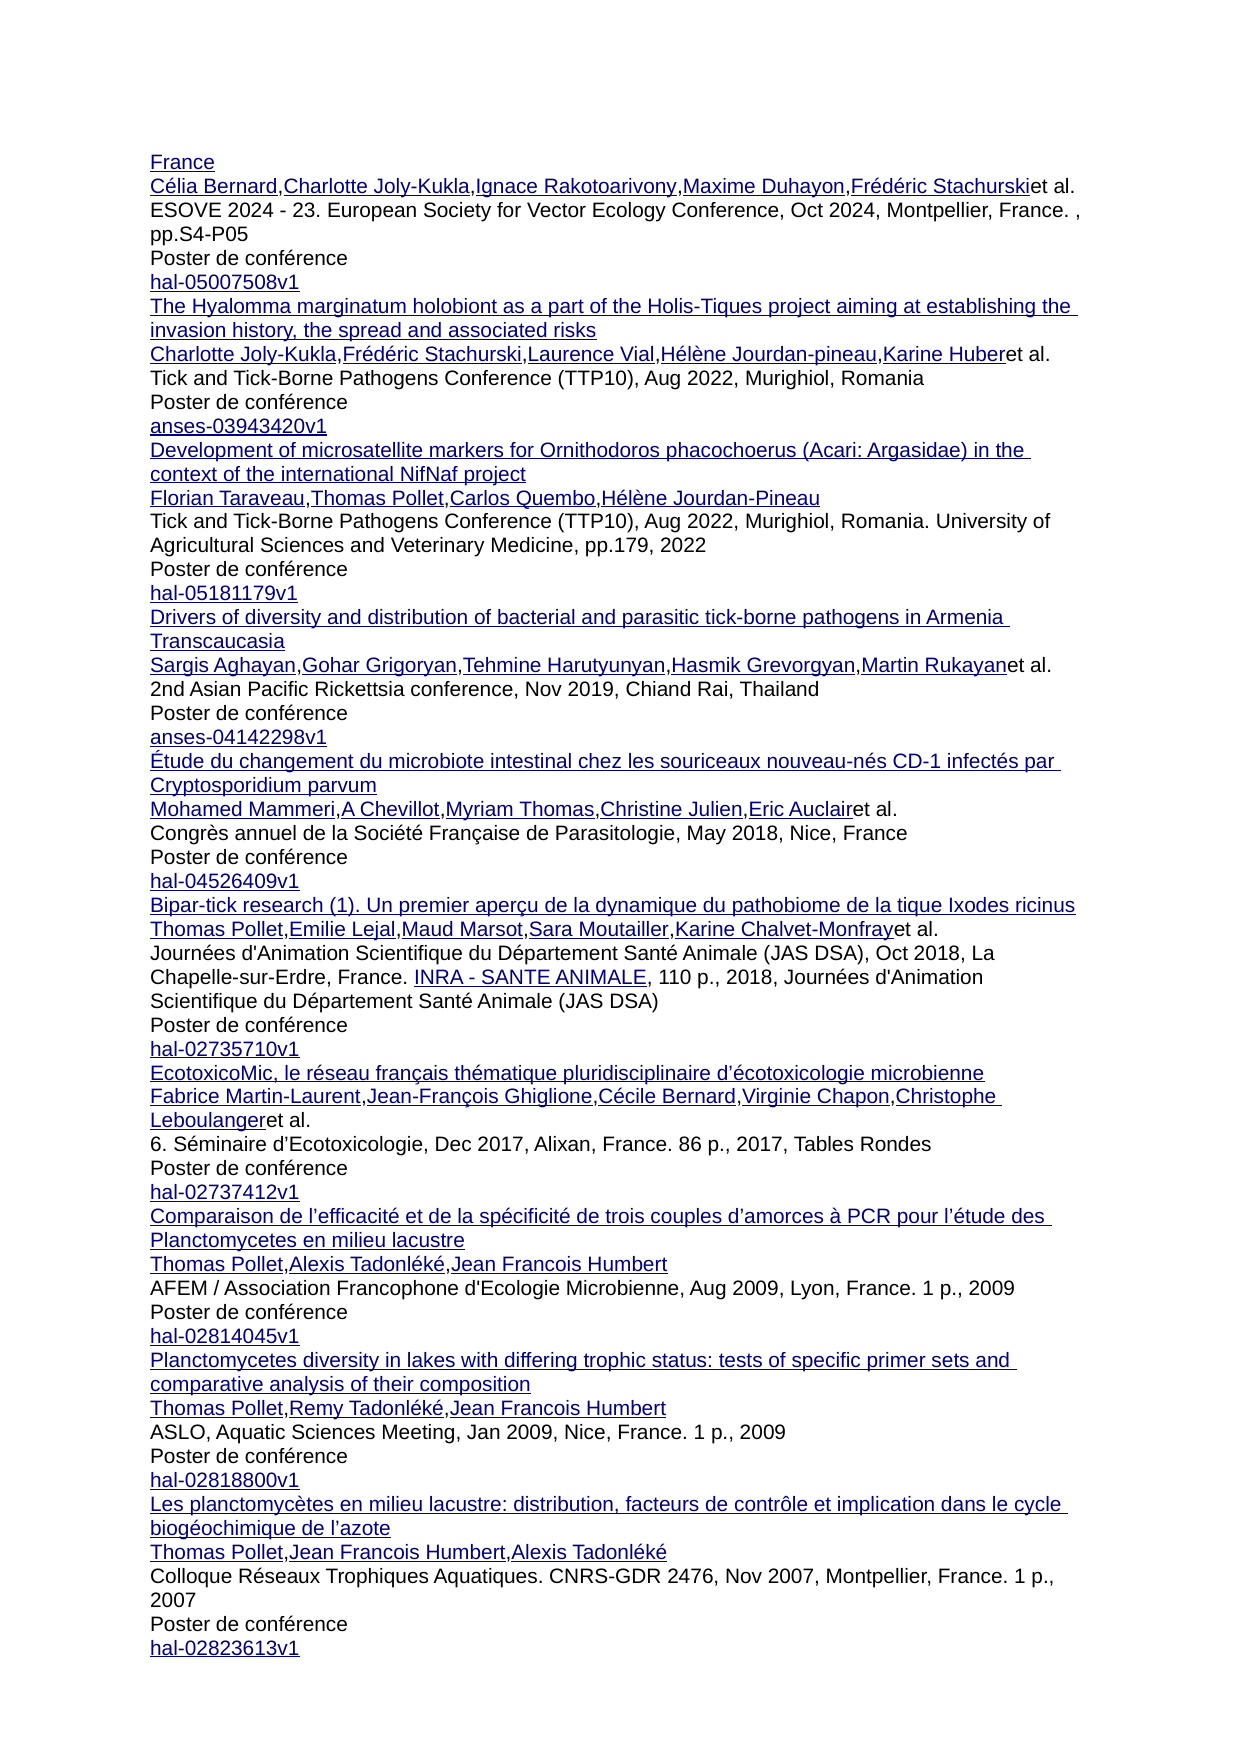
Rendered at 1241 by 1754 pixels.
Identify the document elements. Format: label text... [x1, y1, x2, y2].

table_cell Les planctomycètes en milieu lacustre: distribution, facteurs de contrôle et implication dans le cycle biogéochimique de l’azote Thomas Pollet,Jean Francois Humbert,Alexis Tadonléké Colloque Réseaux Trophiques Aquatiques. CNRS-GDR 2476, Nov 2007, Montpellier, France. 1 p., 2007 Poster de conférence hal-02823613v1 [150, 1492, 1090, 1659]
table_cell Bipar-tick research (1). Un premier aperçu de la dynamique du pathobiome de la tique Ixodes ricinus Thomas Pollet,Emilie Lejal,Maud Marsot,Sara Moutailler,Karine Chalvet-Monfrayet al. Journées d'Animation Scientifique du Département Santé Animale (JAS DSA), Oct 2018, La Chapelle-sur-Erdre, France. INRA - SANTE ANIMALE, 110 p., 2018, Journées d'Animation Scientifique du Département Santé Animale (JAS DSA) Poster de conférence hal-02735710v1 [150, 893, 1090, 1060]
table_cell EcotoxicoMic, le réseau français thématique pluridisciplinaire d’écotoxicologie microbienne Fabrice Martin-Laurent,Jean-François Ghiglione,Cécile Bernard,Virginie Chapon,Christophe Leboulangeret al. 6. Séminaire d’Ecotoxicologie, Dec 2017, Alixan, France. 86 p., 2017, Tables Rondes Poster de conférence hal-02737412v1 [150, 1060, 1090, 1204]
table_cell The Hyalomma marginatum holobiont as a part of the Holis-Tiques project aiming at establishing the invasion history, the spread and associated risks Charlotte Joly-Kukla,Frédéric Stachurski,Laurence Vial,Hélène Jourdan‐pineau,Karine Huberet al. Tick and Tick-Borne Pathogens Conference (TTP10), Aug 2022, Murighiol, Romania Poster de conférence anses-03943420v1 [150, 294, 1090, 437]
table_cell Planctomycetes diversity in lakes with differing trophic status: tests of specific primer sets and comparative analysis of their composition Thomas Pollet,Remy Tadonléké,Jean Francois Humbert ASLO, Aquatic Sciences Meeting, Jan 2009, Nice, France. 1 p., 2009 Poster de conférence hal-02818800v1 [150, 1348, 1090, 1492]
table_cell Comparaison de l’efficacité et de la spécificité de trois couples d’amorces à PCR pour l’étude des Planctomycetes en milieu lacustre Thomas Pollet,Alexis Tadonléké,Jean Francois Humbert AFEM / Association Francophone d'Ecologie Microbienne, Aug 2009, Lyon, France. 1 p., 2009 Poster de conférence hal-02814045v1 [150, 1204, 1090, 1348]
table_cell Development of microsatellite markers for Ornithodoros phacochoerus (Acari: Argasidae) in the context of the international NifNaf project Florian Taraveau,Thomas Pollet,Carlos Quembo,Hélène Jourdan-Pineau Tick and Tick-Borne Pathogens Conference (TTP10), Aug 2022, Murighiol, Romania. University of Agricultural Sciences and Veterinary Medicine, pp.179, 2022 Poster de conférence hal-05181179v1 [150, 438, 1090, 605]
table_cell Drivers of diversity and distribution of bacterial and parasitic tick-borne pathogens in Armenia Transcaucasia Sargis Aghayan,Gohar Grigoryan,Tehmine Harutyunyan,Hasmik Grevorgyan,Martin Rukayanet al. 2nd Asian Pacific Rickettsia conference, Nov 2019, Chiand Rai, Thailand Poster de conférence anses-04142298v1 [150, 605, 1090, 749]
table_cell Étude du changement du microbiote intestinal chez les souriceaux nouveau-nés CD-1 infectés par Cryptosporidium parvum Mohamed Mammeri,A Chevillot,Myriam Thomas,Christine Julien,Eric Auclairet al. Congrès annuel de la Société Française de Parasitologie, May 2018, Nice, France Poster de conférence hal-04526409v1 [150, 749, 1090, 893]
table_cell First detection of Crimean–Congo haemorrhagic fever virus in Hyalomma marginatum ticks, southern France Célia Bernard,Charlotte Joly-Kukla,Ignace Rakotoarivony,Maxime Duhayon,Frédéric Stachurskiet al. ESOVE 2024 - 23. European Society for Vector Ecology Conference, Oct 2024, Montpellier, France. , pp.S4-P05 Poster de conférence hal-05007508v1 [150, 150, 1090, 294]
